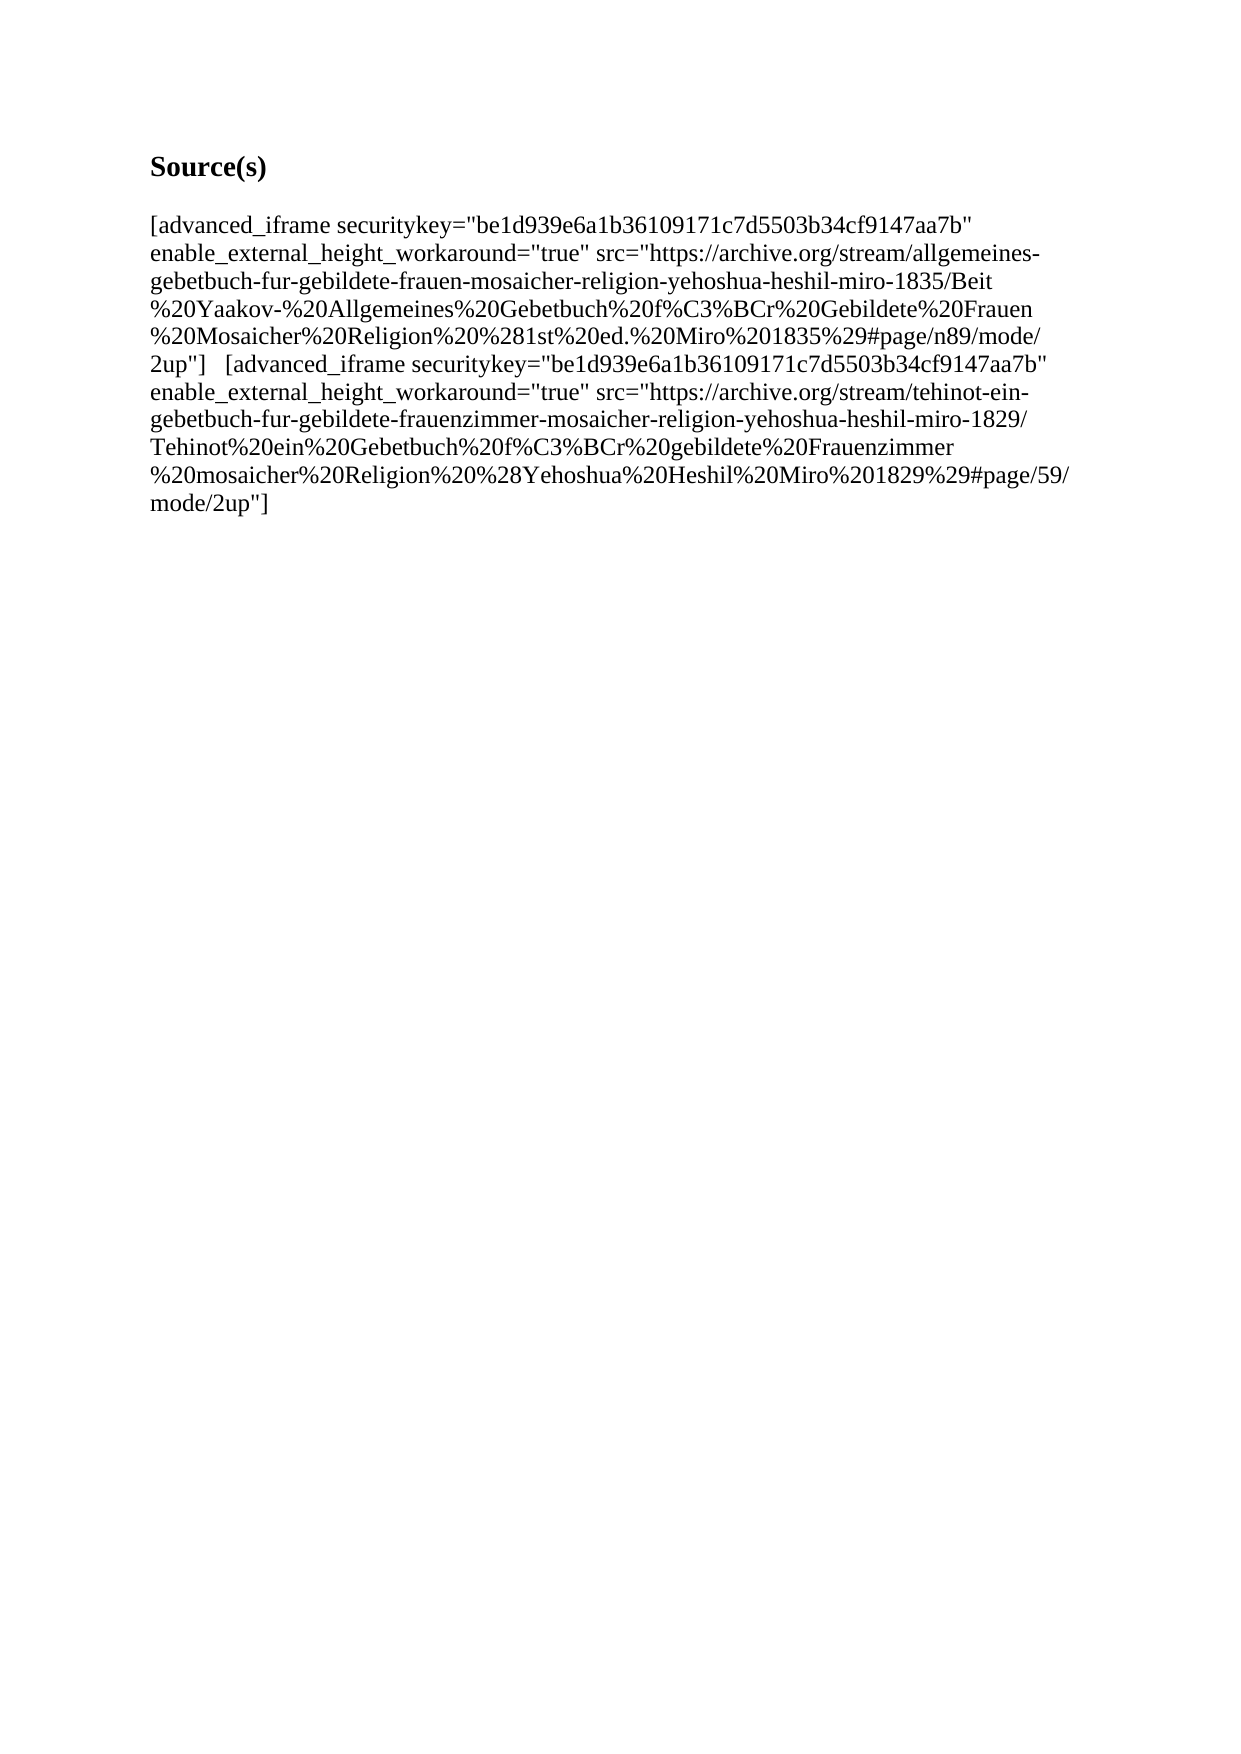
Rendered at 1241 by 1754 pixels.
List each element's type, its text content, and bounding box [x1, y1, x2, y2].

text [advanced_iframe securitykey="be1d939e6a1b36109171c7d5503b34cf9147aa7b" enable_external_height_workaround="true" src="https://archive.org/stream/allgemeines-gebetbuch-fur-gebildete-frauen-mosaicher-religion-yehoshua-heshil-miro-1835/Beit%20Yaakov-%20Allgemeines%20Gebetbuch%20f%C3%BCr%20Gebildete%20Frauen%20Mosaicher%20Religion%20%281st%20ed.%20Miro%201835%29#page/n89/mode/2up"] [advanced_iframe securitykey="be1d939e6a1b36109171c7d5503b34cf9147aa7b" enable_external_height_workaround="true" src="https://archive.org/stream/tehinot-ein-gebetbuch-fur-gebildete-frauenzimmer-mosaicher-religion-yehoshua-heshil-miro-1829/Tehinot%20ein%20Gebetbuch%20f%C3%BCr%20gebildete%20Frauenzimmer%20mosaicher%20Religion%20%28Yehoshua%20Heshil%20Miro%201829%29#page/59/mode/2up"] [150, 212, 1090, 516]
subtitle Source(s) [150, 150, 1090, 182]
